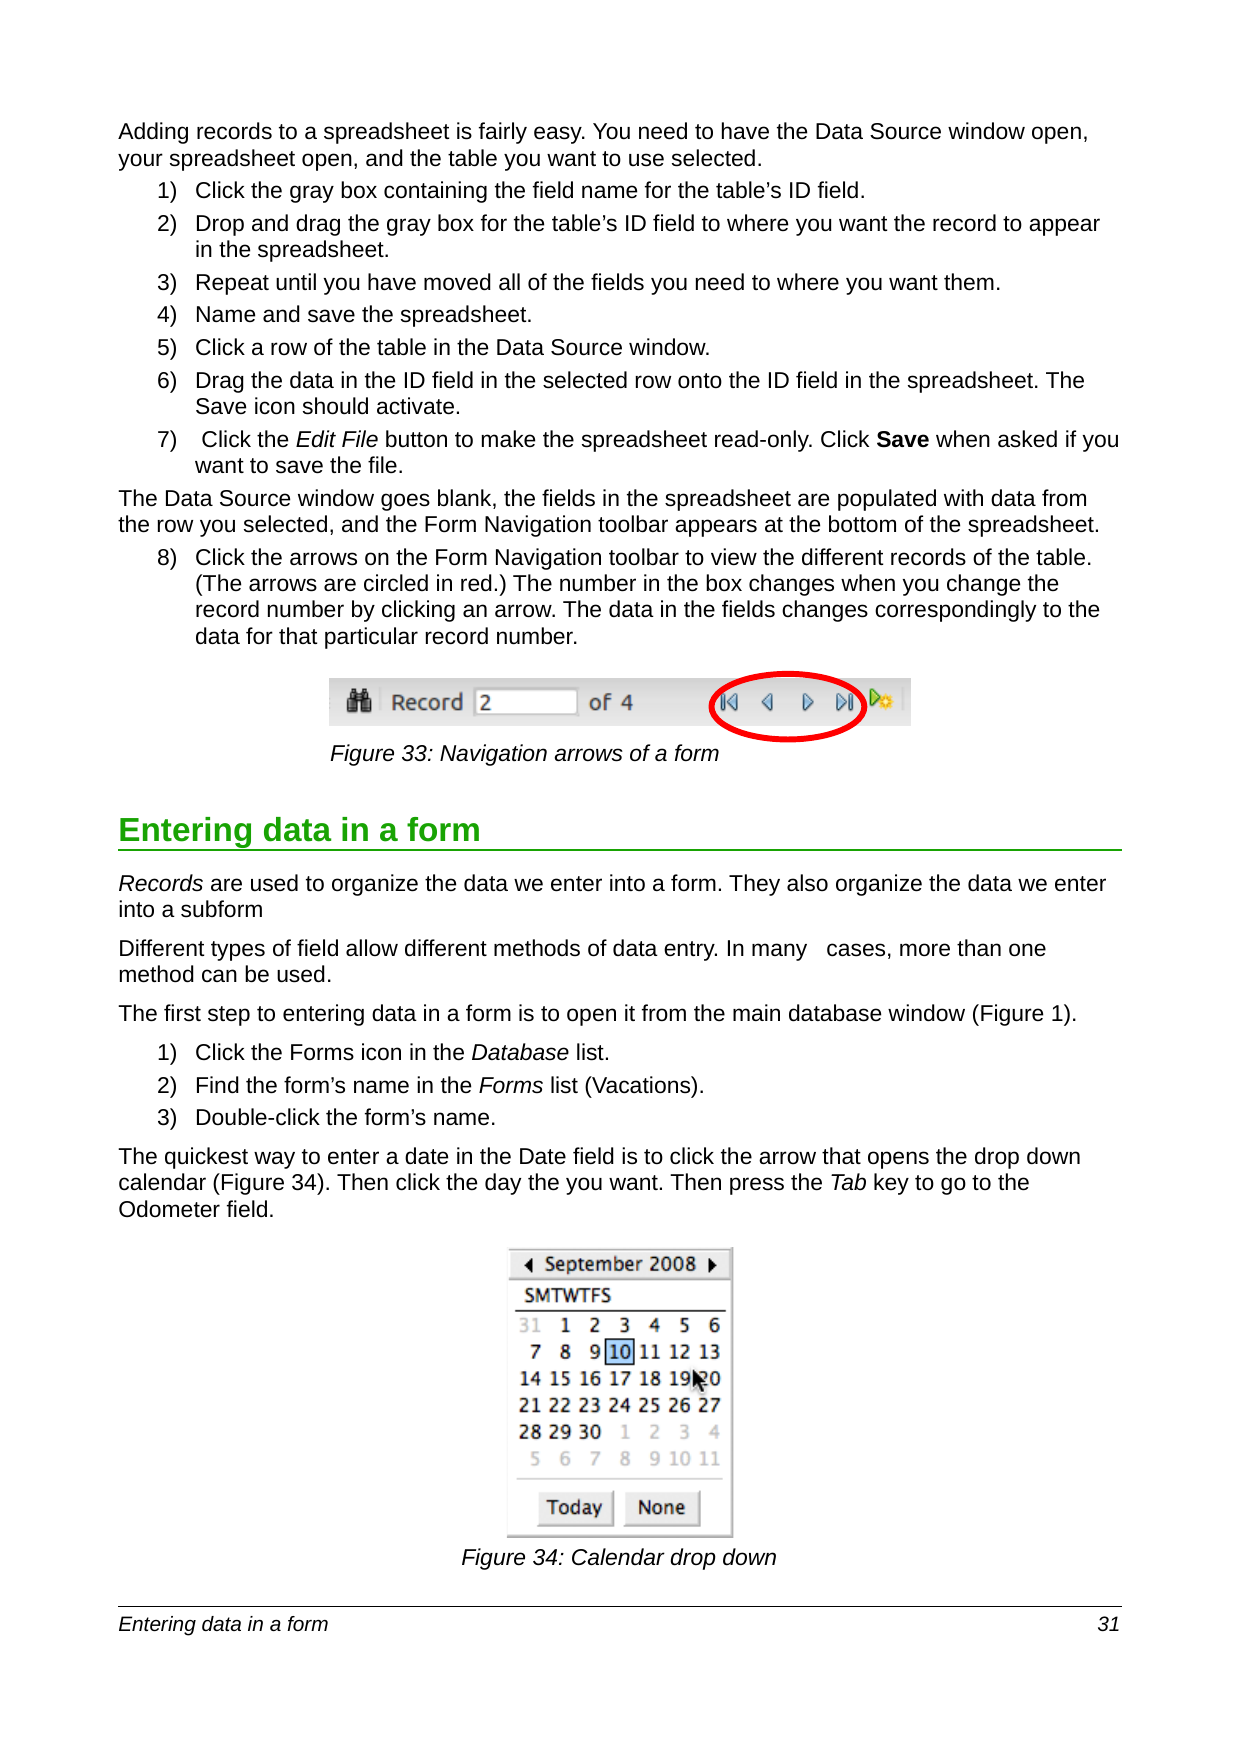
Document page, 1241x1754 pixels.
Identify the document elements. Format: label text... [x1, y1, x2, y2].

list Drop and drag the gray box for the table’s ID field to where you want the record to appear in the spreadsheet. [177, 210, 1122, 263]
list Click the Edit File button to make the spreadsheet read-only. Click Save when asked if you want to save the file. [177, 426, 1122, 478]
list Drag the data in the ID field in the selected row onto the ID field in the spreadsheet. The Save icon should activate. [177, 367, 1122, 419]
list Repeat until you have moved all of the fields you need to where you want them. [177, 269, 1122, 295]
picture [715, 678, 861, 726]
list Find the form’s name in the Forms list (Vacations). [177, 1072, 1122, 1098]
list The Data Source window goes blank, the fields in the spreadsheet are populated with data from the row you selected, and the Form Navigation toolbar appears at the bottom of the spreadsheet. [118, 484, 1122, 537]
text [330, 674, 750, 678]
list Adding records to a spreadsheet is fairly easy. You need to have the Data Source window open, your spreadsheet open, and the table you want to use selected. [118, 118, 1122, 171]
list Click a row of the table in the Data Source window. [177, 334, 1122, 360]
list Click the Forms icon in the Database list. [177, 1039, 1122, 1065]
picture [839, 678, 911, 726]
text The first step to entering data in a form is to open it from the main database window (Figure 1). [118, 1000, 1122, 1026]
picture [506, 1247, 734, 1538]
list Name and save the spreadsheet. [177, 301, 1122, 328]
picture [329, 678, 737, 726]
text The quickest way to enter a date in the Date field is to click the arrow that opens the drop down calendar (Figure 34). Then click the day the you want. Then press the Tab key to go to the Odometer field. [118, 1143, 1122, 1222]
text Figure 33: Navigation arrows of a form [330, 726, 910, 766]
text Figure 34: Calendar drop down [447, 1544, 793, 1571]
subtitle Entering data in a form [118, 810, 1122, 849]
text Different types of field allow different methods of data entry. In many cases, more than one method can be used. [118, 935, 1122, 988]
list Click the arrows on the Form Navigation toolbar to view the different records of the table. (The arrows are circled in red.) The number in the box changes when you change the record number by clicking an arrow. The data in the fields changes correspondingly to the data for that particular record number. [177, 543, 1122, 649]
list Double-click the form’s name. [177, 1104, 1122, 1131]
list Click the gray box containing the field name for the table’s ID field. [177, 177, 1122, 204]
text Records are used to organize the data we enter into a form. They also organize the data we enter into a subform [118, 870, 1122, 922]
